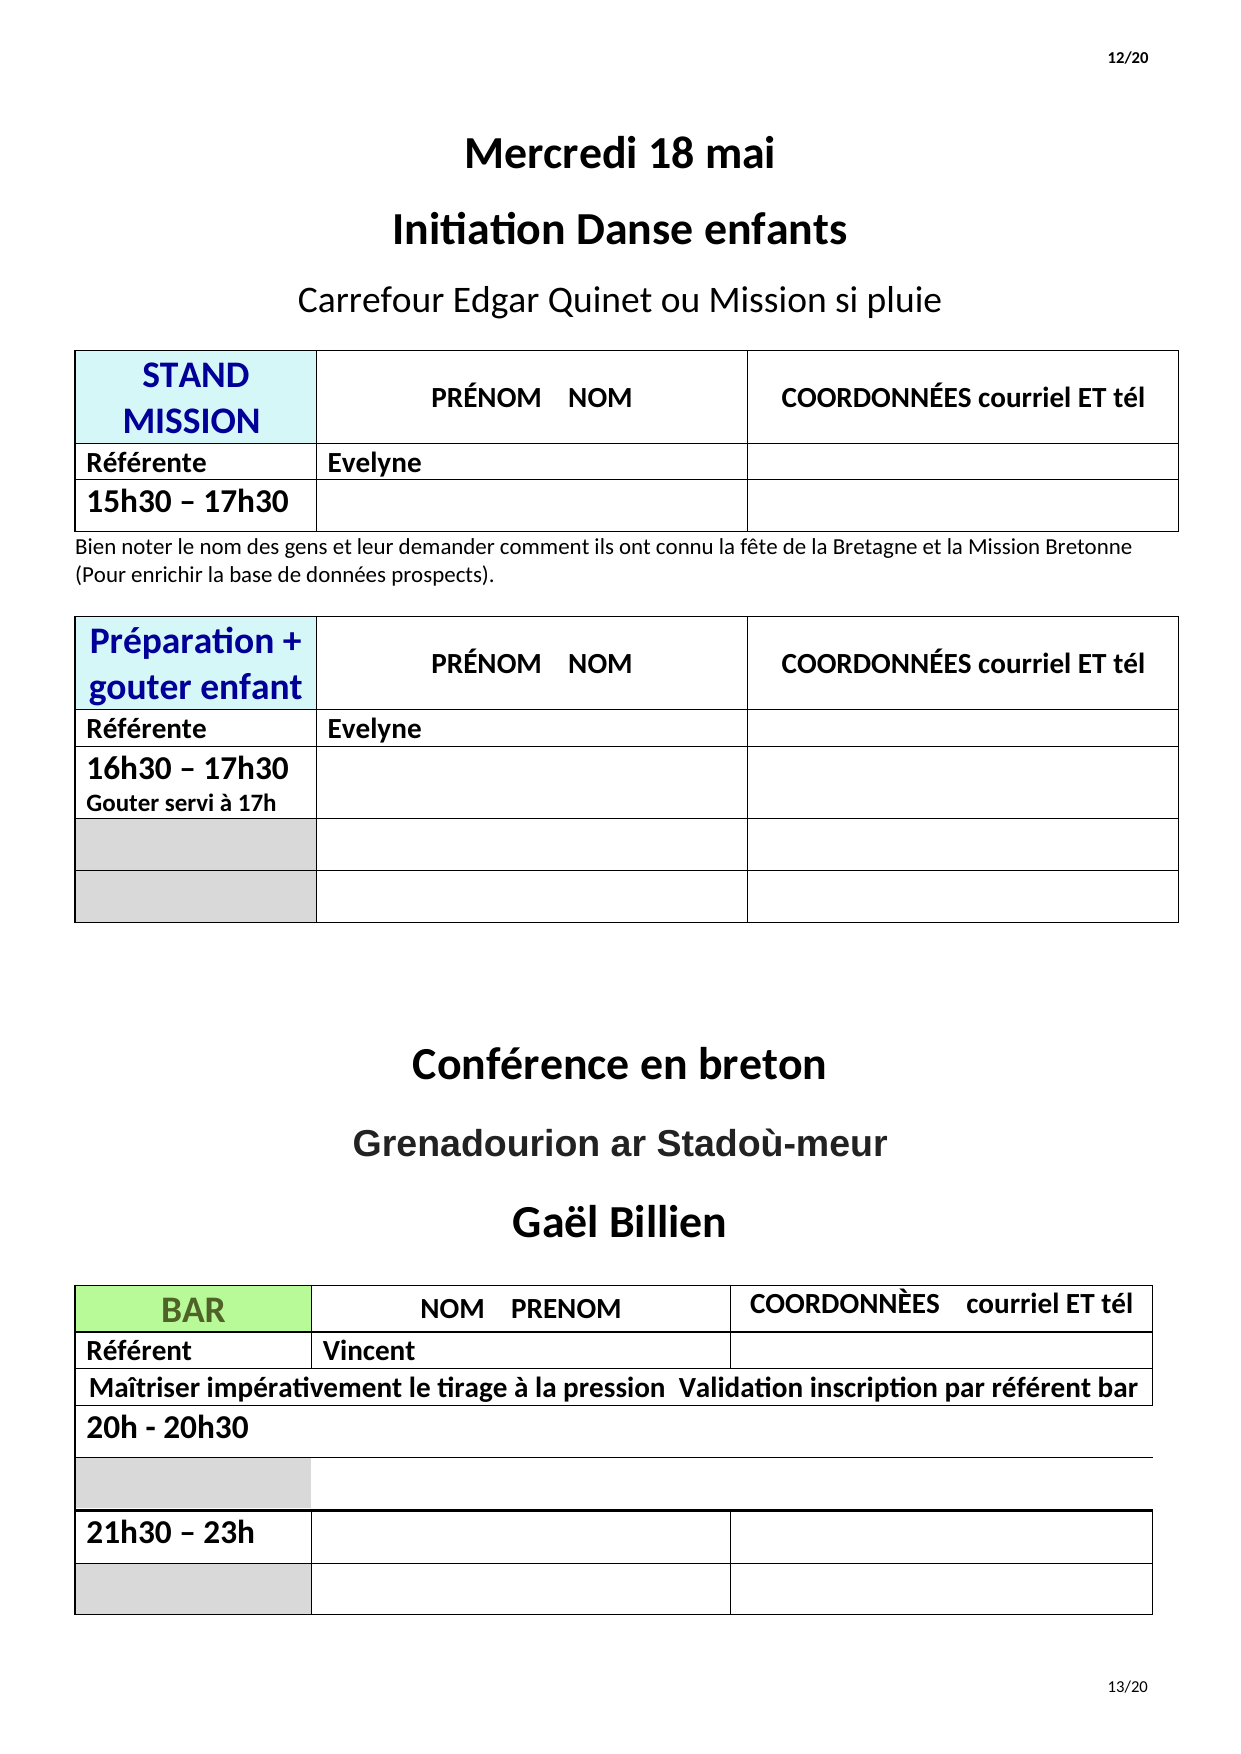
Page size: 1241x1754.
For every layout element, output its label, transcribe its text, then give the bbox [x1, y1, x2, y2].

table_cell 21h30 – 23h [76, 1512, 311, 1562]
table_cell [731, 1512, 1152, 1562]
table_cell Vincent [312, 1333, 730, 1368]
table_cell [748, 747, 1178, 818]
table_header Préparation + gouter enfant [76, 617, 316, 709]
table_cell [312, 1564, 730, 1614]
table_cell 20h - 20h30 [76, 1406, 311, 1457]
text Mercredi 18 mai [75, 123, 1165, 179]
table_cell [748, 710, 1178, 746]
table_header COORDONNÉES courriel ET tél [748, 351, 1178, 443]
table_cell [748, 871, 1178, 922]
table_header COORDONNÉES courriel ET tél [748, 617, 1178, 709]
table_header PRÉNOM NOM [317, 617, 747, 709]
table_cell [311, 1406, 730, 1457]
table_cell [731, 1564, 1152, 1614]
text Gaël Billien [75, 1193, 1165, 1249]
table_cell [748, 819, 1178, 870]
table_cell [76, 1564, 311, 1614]
table_cell [748, 480, 1178, 531]
table_cell Evelyne [317, 444, 747, 479]
table_cell [317, 819, 747, 870]
table_cell [311, 1458, 730, 1508]
table_header COORDONNÈES courriel ET tél [731, 1286, 1152, 1331]
text 12/20 [75, 47, 1165, 68]
table_cell [76, 819, 316, 870]
table_cell [317, 480, 747, 531]
text Grenadourion ar Stadoù-meur [75, 1121, 1165, 1164]
table_header PRÉNOM NOM [317, 351, 747, 443]
table_header NOM PRENOM [312, 1286, 730, 1331]
table_cell 15h30 – 17h30 [76, 480, 316, 531]
table_cell [731, 1333, 1152, 1368]
table_header BAR [76, 1286, 311, 1331]
table_cell [312, 1512, 730, 1562]
table_cell Référente [76, 710, 316, 746]
text Initiation Danse enfants [75, 200, 1165, 256]
table_header STAND MISSION [76, 351, 316, 443]
table_cell Référente [76, 444, 316, 479]
table_cell Référent [76, 1333, 311, 1368]
table_cell [76, 1458, 311, 1508]
text Carrefour Edgar Quinet ou Mission si pluie [75, 276, 1165, 322]
table_cell [748, 444, 1178, 479]
table_cell [317, 871, 747, 922]
text Bien noter le nom des gens et leur demander comment ils ont connu la fête de la Bretagne et la Mission Bretonne (Pour enrichir la base de données prospects). [75, 532, 1165, 588]
text 13/20 [75, 1676, 1165, 1697]
table_cell [76, 871, 316, 922]
table_cell [317, 747, 747, 818]
table_cell [730, 1458, 1152, 1508]
table_cell 16h30 – 17h30 Gouter servi à 17h [76, 747, 316, 818]
table_cell Evelyne [317, 710, 747, 746]
table_cell [730, 1406, 1152, 1457]
table_cell Maîtriser impérativement le tirage à la pression Validation inscription par référent bar [76, 1369, 1152, 1405]
text Conférence en breton [75, 1034, 1165, 1091]
